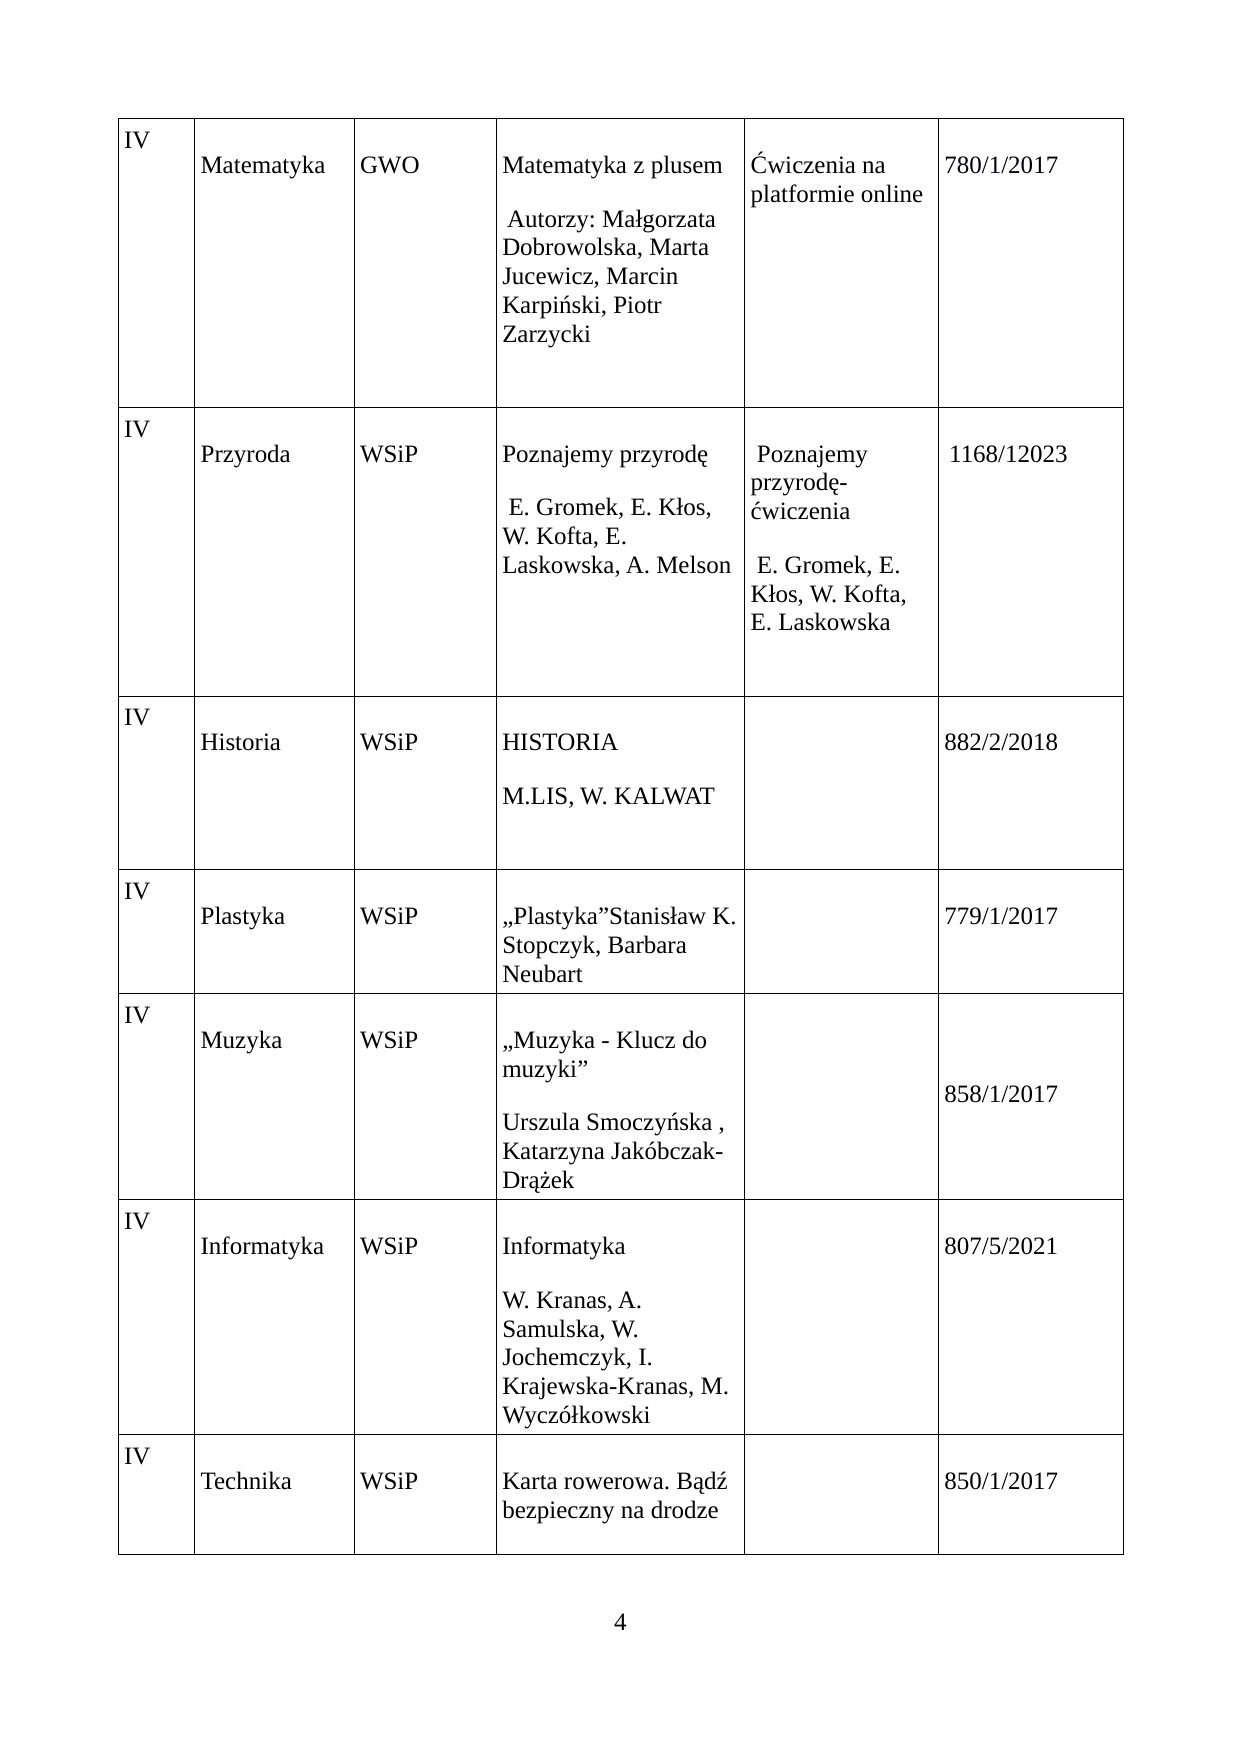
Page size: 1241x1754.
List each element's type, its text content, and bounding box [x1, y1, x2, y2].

table_cell Technika [195, 1435, 354, 1554]
table_cell IV [119, 1435, 194, 1554]
table_cell 807/5/2021 [939, 1200, 1123, 1434]
table_cell „Muzyka - Klucz do muzyki” Urszula Smoczyńska , Katarzyna Jakóbczak- Drążek [497, 994, 744, 1199]
table_cell 850/1/2017 [939, 1435, 1123, 1554]
table_cell Przyroda [195, 408, 354, 696]
table_cell IV [119, 119, 194, 407]
table_cell 858/1/2017 [939, 994, 1123, 1199]
table_cell Ćwiczenia na platformie online [745, 119, 938, 407]
table_cell Muzyka [195, 994, 354, 1199]
table_cell HISTORIA M.LIS, W. KALWAT [497, 697, 744, 869]
table_cell IV [119, 1200, 194, 1434]
table_cell [745, 870, 938, 993]
table_cell Informatyka [195, 1200, 354, 1434]
table_cell [745, 994, 938, 1199]
table_cell IV [119, 408, 194, 696]
table_cell Matematyka [195, 119, 354, 407]
table_cell 779/1/2017 [939, 870, 1123, 993]
table_cell WSiP [355, 994, 496, 1199]
table_cell Matematyka z plusem Autorzy: Małgorzata Dobrowolska, Marta Jucewicz, Marcin Karpiński, Piotr Zarzycki [497, 119, 744, 407]
table_cell „Plastyka”Stanisław K. Stopczyk, Barbara Neubart [497, 870, 744, 993]
table_cell Poznajemy przyrodę- ćwiczenia E. Gromek, E. Kłos, W. Kofta, E. Laskowska [745, 408, 938, 696]
table_cell Plastyka [195, 870, 354, 993]
table_cell 882/2/2018 [939, 697, 1123, 869]
table_cell IV [119, 994, 194, 1199]
table_cell 1168/12023 [939, 408, 1123, 696]
table_cell IV [119, 697, 194, 869]
table_cell Karta rowerowa. Bądź bezpieczny na drodze [497, 1435, 744, 1554]
table_cell GWO [355, 119, 496, 407]
table_cell WSiP [355, 408, 496, 696]
table_cell [745, 1435, 938, 1554]
table_cell 780/1/2017 [939, 119, 1123, 407]
table_cell WSiP [355, 1200, 496, 1434]
table_cell Historia [195, 697, 354, 869]
table_cell WSiP [355, 1435, 496, 1554]
table_cell WSiP [355, 697, 496, 869]
table_cell IV [119, 870, 194, 993]
table_cell Poznajemy przyrodę E. Gromek, E. Kłos, W. Kofta, E. Laskowska, A. Melson [497, 408, 744, 696]
table_cell [745, 697, 938, 869]
table_cell WSiP [355, 870, 496, 993]
table_cell Informatyka W. Kranas, A. Samulska, W. Jochemczyk, I. Krajewska-Kranas, M. Wyczółkowski [497, 1200, 744, 1434]
table_cell [745, 1200, 938, 1434]
